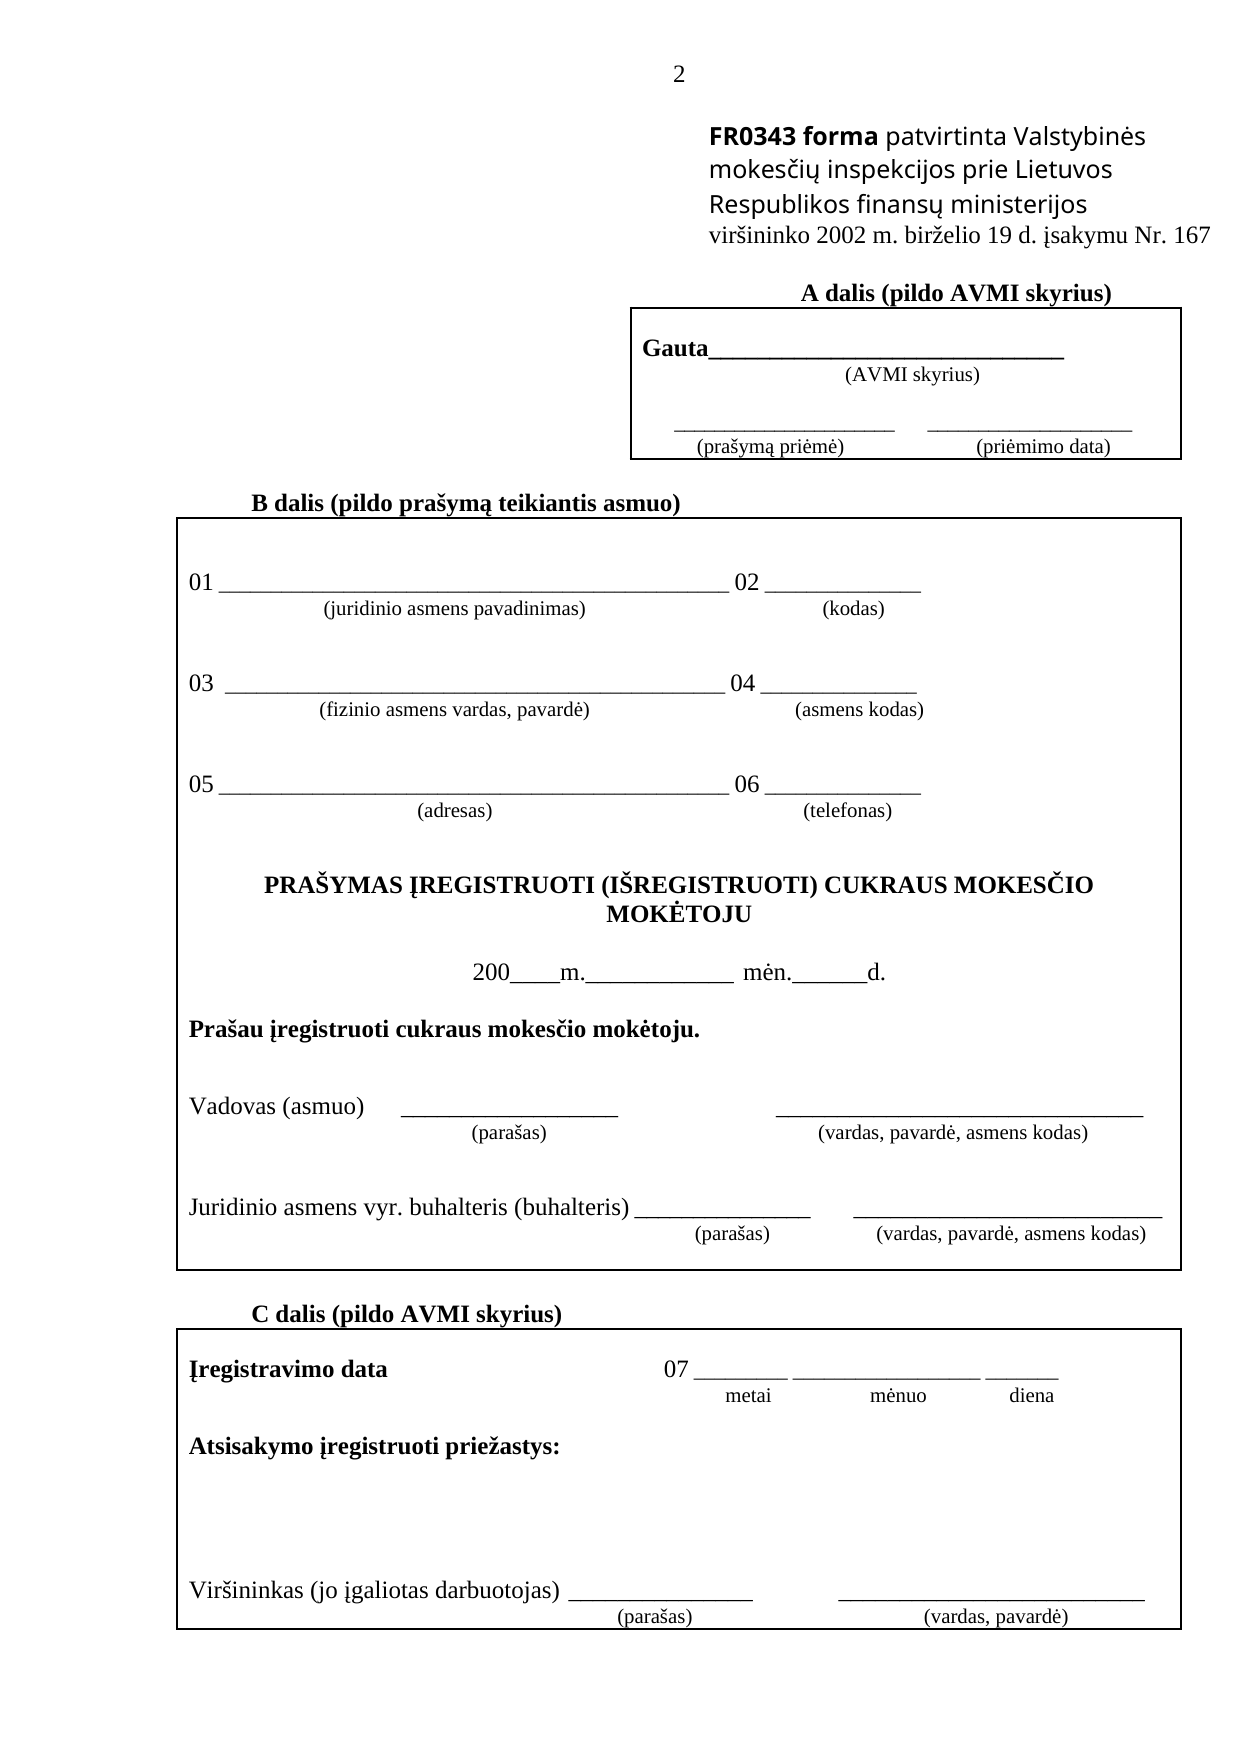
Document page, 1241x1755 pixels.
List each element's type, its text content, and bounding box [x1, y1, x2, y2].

text B dalis (pildo prašymą teikiantis asmuo) [177, 488, 1240, 517]
table_header [177, 307, 630, 458]
text Respublikos finansų ministerijos [177, 186, 1181, 220]
text C dalis (pildo AVMI skyrius) [177, 1299, 1240, 1328]
text mokesčių inspekcijos prie Lietuvos [177, 152, 1181, 186]
table_header 01 _________________________________________________ 02 _______________ (juridinio asmens pavadinimas) (kodas) 03 ________________________________________________ 04 _______________ (fizinio asmens vardas, pavardė) (asmens kodas) 05 _________________________________________________ 06 _______________ (adresas) (telefonas) PRAŠYMAS ĮREGISTRUOTI (IŠREGISTRUOTI) CUKRAUS MOKESČIO MOKĖTOJU 200____m. mėn.______d. Prašau įregistruoti cukraus mokesčio mokėtoju. Vadovas (asmuo) (parašas) (vardas, pavardė, asmens kodas) Juridinio asmens vyr. buhalteris (buhalteris) (parašas) (vardas, pavardė, asmens kodas) [178, 519, 1180, 1269]
table_header Gauta (AVMI skyrius) (prašymą priėmė) (priėmimo data) [632, 309, 1180, 458]
text A dalis (pildo AVMI skyrius) [177, 278, 1181, 307]
table_header Įregistravimo data 07 _________ __________________ _______ metai mėnuo diena Atsisakymo įregistruoti priežastys: Viršininkas (jo įgaliotas darbuotojas) (parašas) (vardas, pavardė) [178, 1330, 1180, 1628]
text FR0343 forma patvirtinta Valstybinės [177, 118, 1181, 152]
text viršininko 2002 m. birželio 19 d. įsakymu Nr. 167 [177, 220, 1240, 249]
